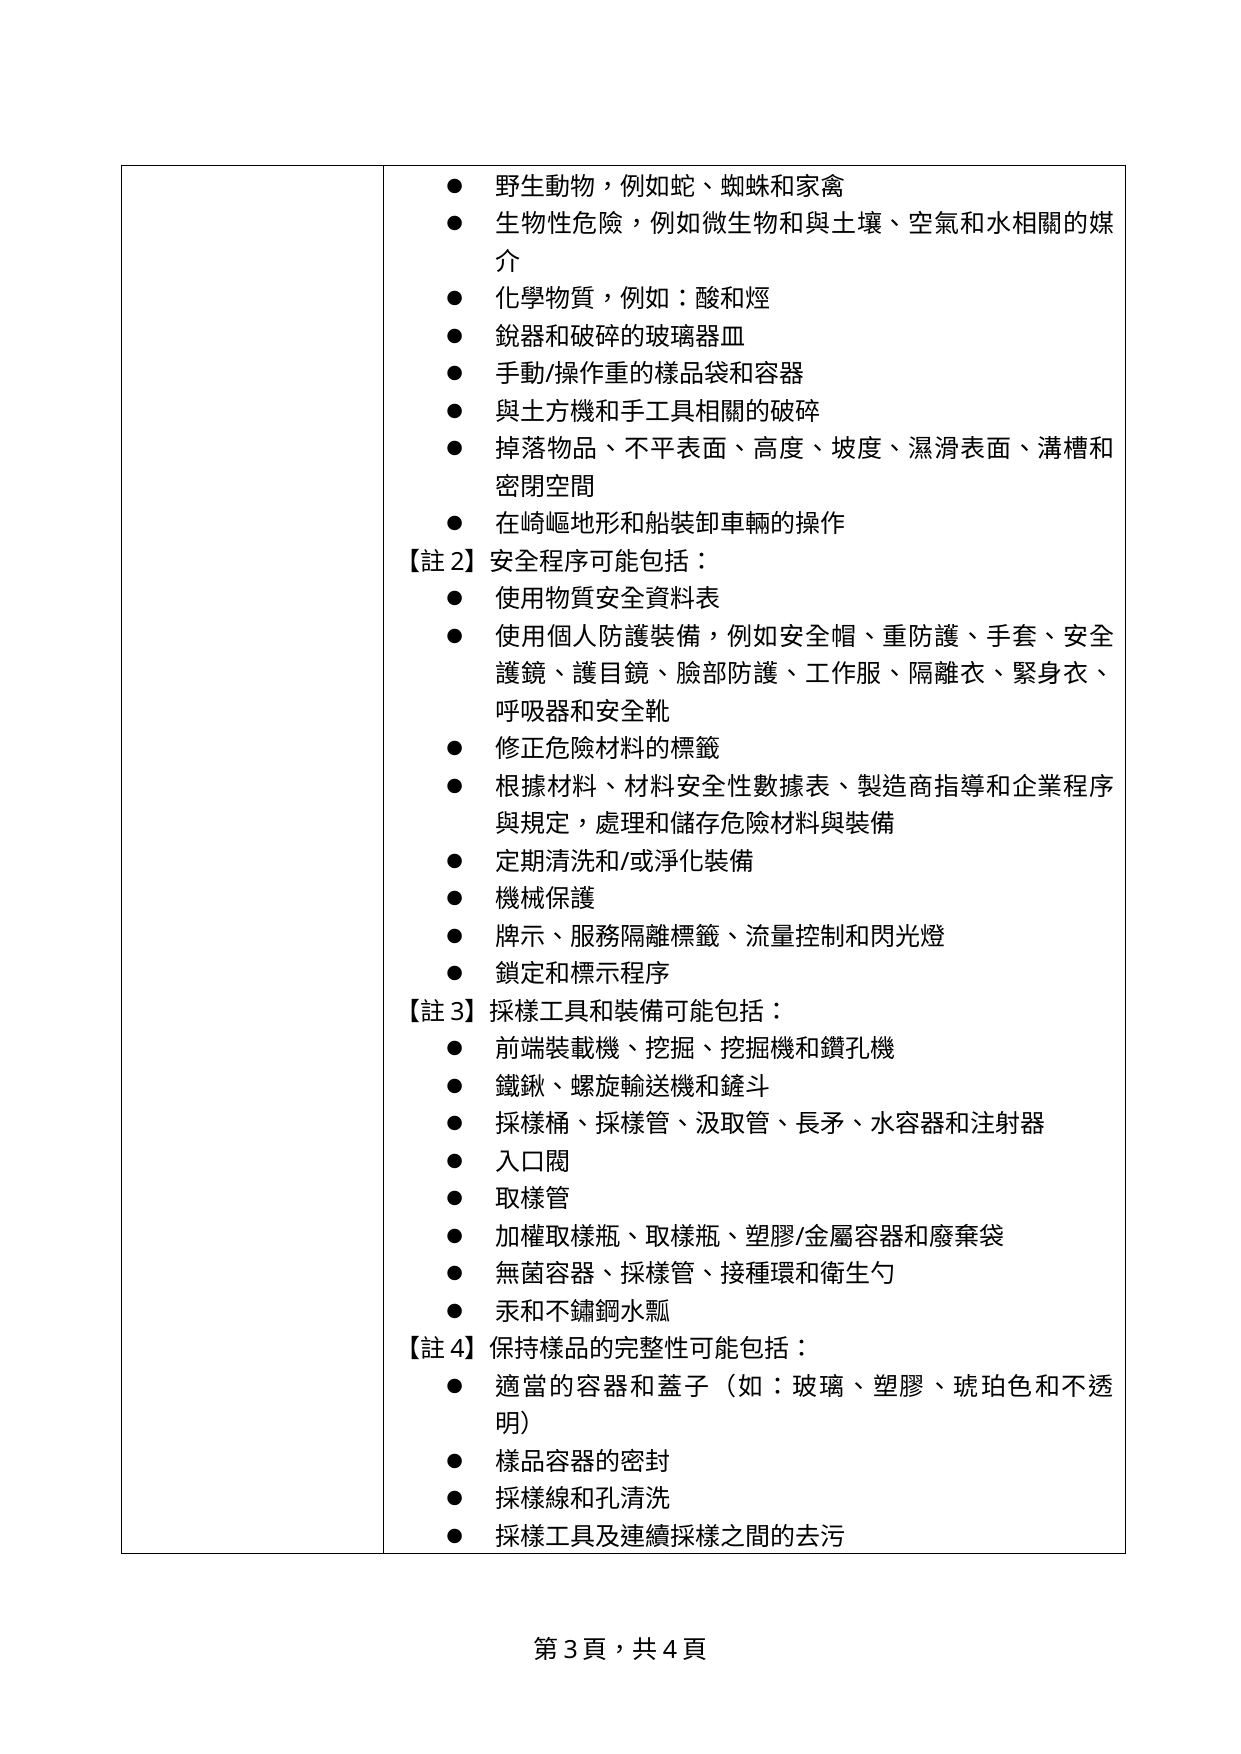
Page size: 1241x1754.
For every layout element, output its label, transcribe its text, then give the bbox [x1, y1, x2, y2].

table_cell [122, 166, 383, 1553]
table_cell 【註1】場址危險可能包括： 太陽輻射、灰塵和噪音 野生動物，例如蛇、蜘蛛和家禽 生物性危險，例如微生物和與土壤、空氣和水相關的媒介 化學物質，例如：酸和烴 銳器和破碎的玻璃器皿 手動/操作重的樣品袋和容器 與土方機和手工具相關的破碎 掉落物品、不平表面、高度、坡度、濕滑表面、溝槽和密閉空間 在崎嶇地形和船裝卸車輛的操作 【註2】安全程序可能包括： 使用物質安全資料表 使用個人防護裝備，例如安全帽、重防護、手套、安全護鏡、護目鏡、臉部防護、工作服、隔離衣、緊身衣、呼吸器和安全靴 修正危險材料的標籤 根據材料、材料安全性數據表、製造商指導和企業程序與規定，處理和儲存危險材料與裝備 定期清洗和/或淨化裝備 機械保護 牌示、服務隔離標籤、流量控制和閃光燈 鎖定和標示程序 【註3】採樣工具和裝備可能包括： 前端裝載機、挖掘、挖掘機和鑽孔機 鐵鍬、螺旋輸送機和鏟斗 採樣桶、採樣管、汲取管、長矛、水容器和注射器 入口閥 取樣管 加權取樣瓶、取樣瓶、塑膠/金屬容器和廢棄袋 無菌容器、採樣管、接種環和衛生勺 汞和不鏽鋼水瓢 【註4】保持樣品的完整性可能包括： 適當的容器和蓋子（如：玻璃、塑膠、琥珀色和不透明） 樣品容器的密封 採樣線和孔清洗 採樣工具及連續採樣之間的去污 使用適當的防腐劑（如：疊氮化鈉、甲苯或抗生素） 箔或潮濕的報紙包裝容器 溫度控制，可能涉及預防樣品和冷卻劑的直接接觸 轉移無菌樣品至無菌容器之中 檢測儲存條件 透過合適的樣品標籤和紀錄，確保證企業/法規的追朔性 【註5】服務可能包括： 水供給、瓦斯和電力 通訊 灌溉、雨水和排水系統 生產工廠 【註6】減低對環境的衝擊的方式可能包括： 泥土和植被的替代 最少的泥土消失和對動物和植被的傷害 處置過剩或消耗的材料 回收非危險廢棄物 合適的有害廢棄物處置 清潔車輛，來防止害蟲和污染物的轉移 [384, 166, 1125, 1553]
